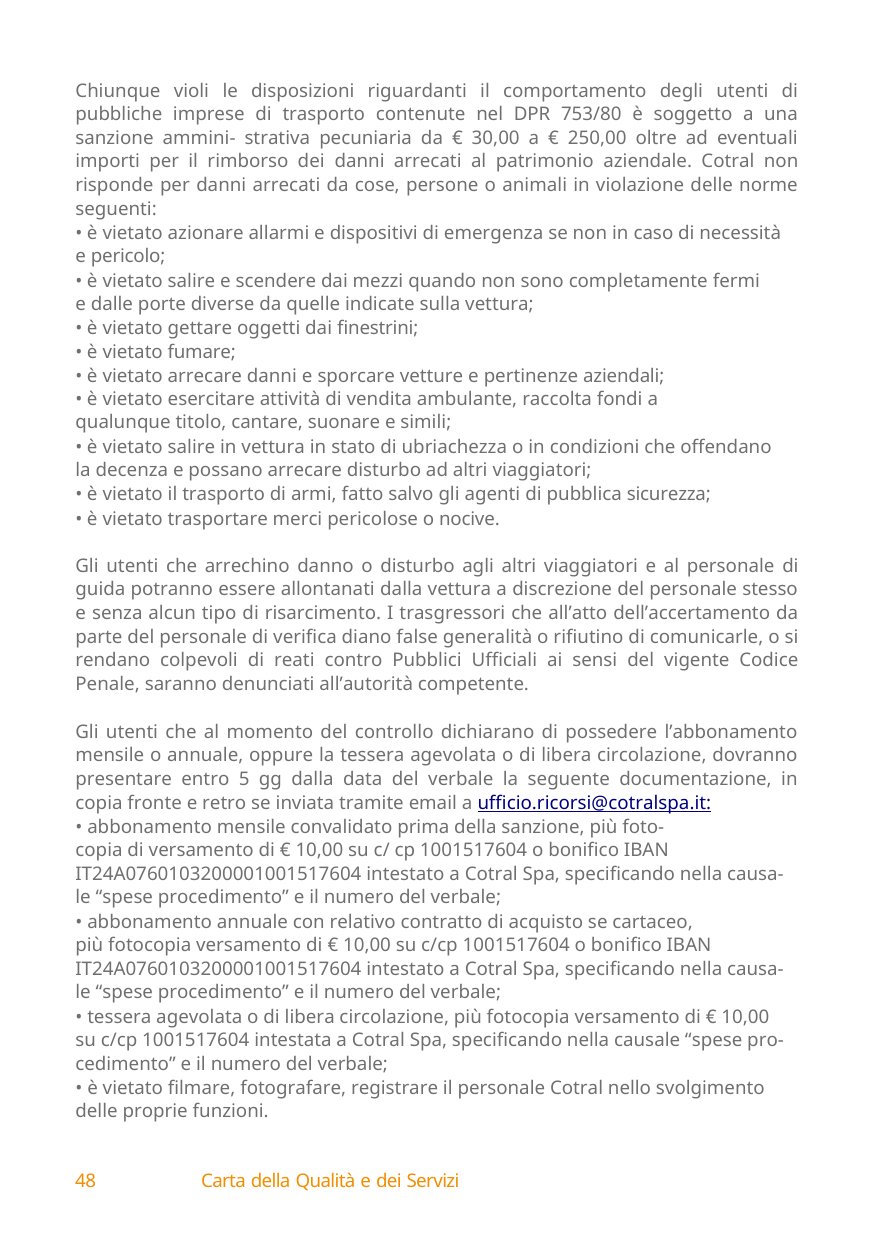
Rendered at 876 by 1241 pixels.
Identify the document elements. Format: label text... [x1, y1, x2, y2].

list abbonamento mensile convalidato prima della sanzione, più foto- copia di versamento di € 10,00 su c/ cp 1001517604 o bonifico IBAN [75, 814, 671, 862]
list è vietato trasportare merci pericolose o nocive. [75, 505, 858, 530]
text Gli utenti che arrechino danno o disturbo agli altri viaggiatori e al personale di guida potranno essere allontanati dalla vettura a discrezione del personale stesso e senza alcun tipo di risarcimento. I trasgressori che all’atto dell’accertamento da parte del personale di verifica diano false generalità o rifiutino di comunicarle, o si rendano colpevoli di reati contro Pubblici Ufficiali ai sensi del vigente Codice Penale, saranno denunciati all’autorità competente. [75, 553, 798, 696]
text Chiunque violi le disposizioni riguardanti il comportamento degli utenti di pubbliche imprese di trasporto contenute nel DPR 753/80 è soggetto a una sanzione ammini- strativa pecuniaria da € 30,00 a € 250,00 oltre ad eventuali importi per il rimborso dei danni arrecati al patrimonio aziendale. Cotral non risponde per danni arrecati da cose, persone o animali in violazione delle norme seguenti: [75, 78, 798, 221]
text Gli utenti che al momento del controllo dichiarano di possedere l’abbonamento mensile o annuale, oppure la tessera agevolata o di libera circolazione, dovranno presentare entro 5 gg dalla data del verbale la seguente documentazione, in copia fronte e retro se inviata tramite email a ufficio.ricorsi@cotralspa.it: [75, 720, 798, 814]
list abbonamento annuale con relativo contratto di acquisto se cartaceo, più fotocopia versamento di € 10,00 su c/cp 1001517604 o bonifico IBAN [75, 909, 712, 957]
text IT24A0760103200001001517604 intestato a Cotral Spa, specificando nella causa- le “spese procedimento” e il numero del verbale; [75, 957, 792, 1004]
list è vietato salire e scendere dai mezzi quando non sono completamente fermi e dalle porte diverse da quelle indicate sulla vettura; [75, 268, 768, 316]
list è vietato salire in vettura in stato di ubriachezza o in condizioni che offendano la decenza e possano arrecare disturbo ad altri viaggiatori; [75, 434, 785, 482]
list è vietato esercitare attività di vendita ambulante, raccolta fondi a qualunque titolo, cantare, suonare e simili; [75, 387, 753, 434]
text IT24A0760103200001001517604 intestato a Cotral Spa, specificando nella causa- le “spese procedimento” e il numero del verbale; [75, 862, 792, 909]
list è vietato gettare oggetti dai finestrini; [75, 316, 858, 339]
list tessera agevolata o di libera circolazione, più fotocopia versamento di € 10,00 su c/cp 1001517604 intestata a Cotral Spa, specificando nella causale “spese pro- cedimento” e il numero del verbale; [75, 1004, 790, 1075]
list è vietato azionare allarmi e dispositivi di emergenza se non in caso di necessità e pericolo; [75, 221, 788, 268]
list è vietato arrecare danni e sporcare vetture e pertinenze aziendali; [75, 363, 858, 387]
list è vietato fumare; [75, 339, 858, 363]
list è vietato il trasporto di armi, fatto salvo gli agenti di pubblica sicurezza; [75, 482, 858, 505]
list è vietato filmare, fotografare, registrare il personale Cotral nello svolgimento delle proprie funzioni. [75, 1075, 769, 1123]
